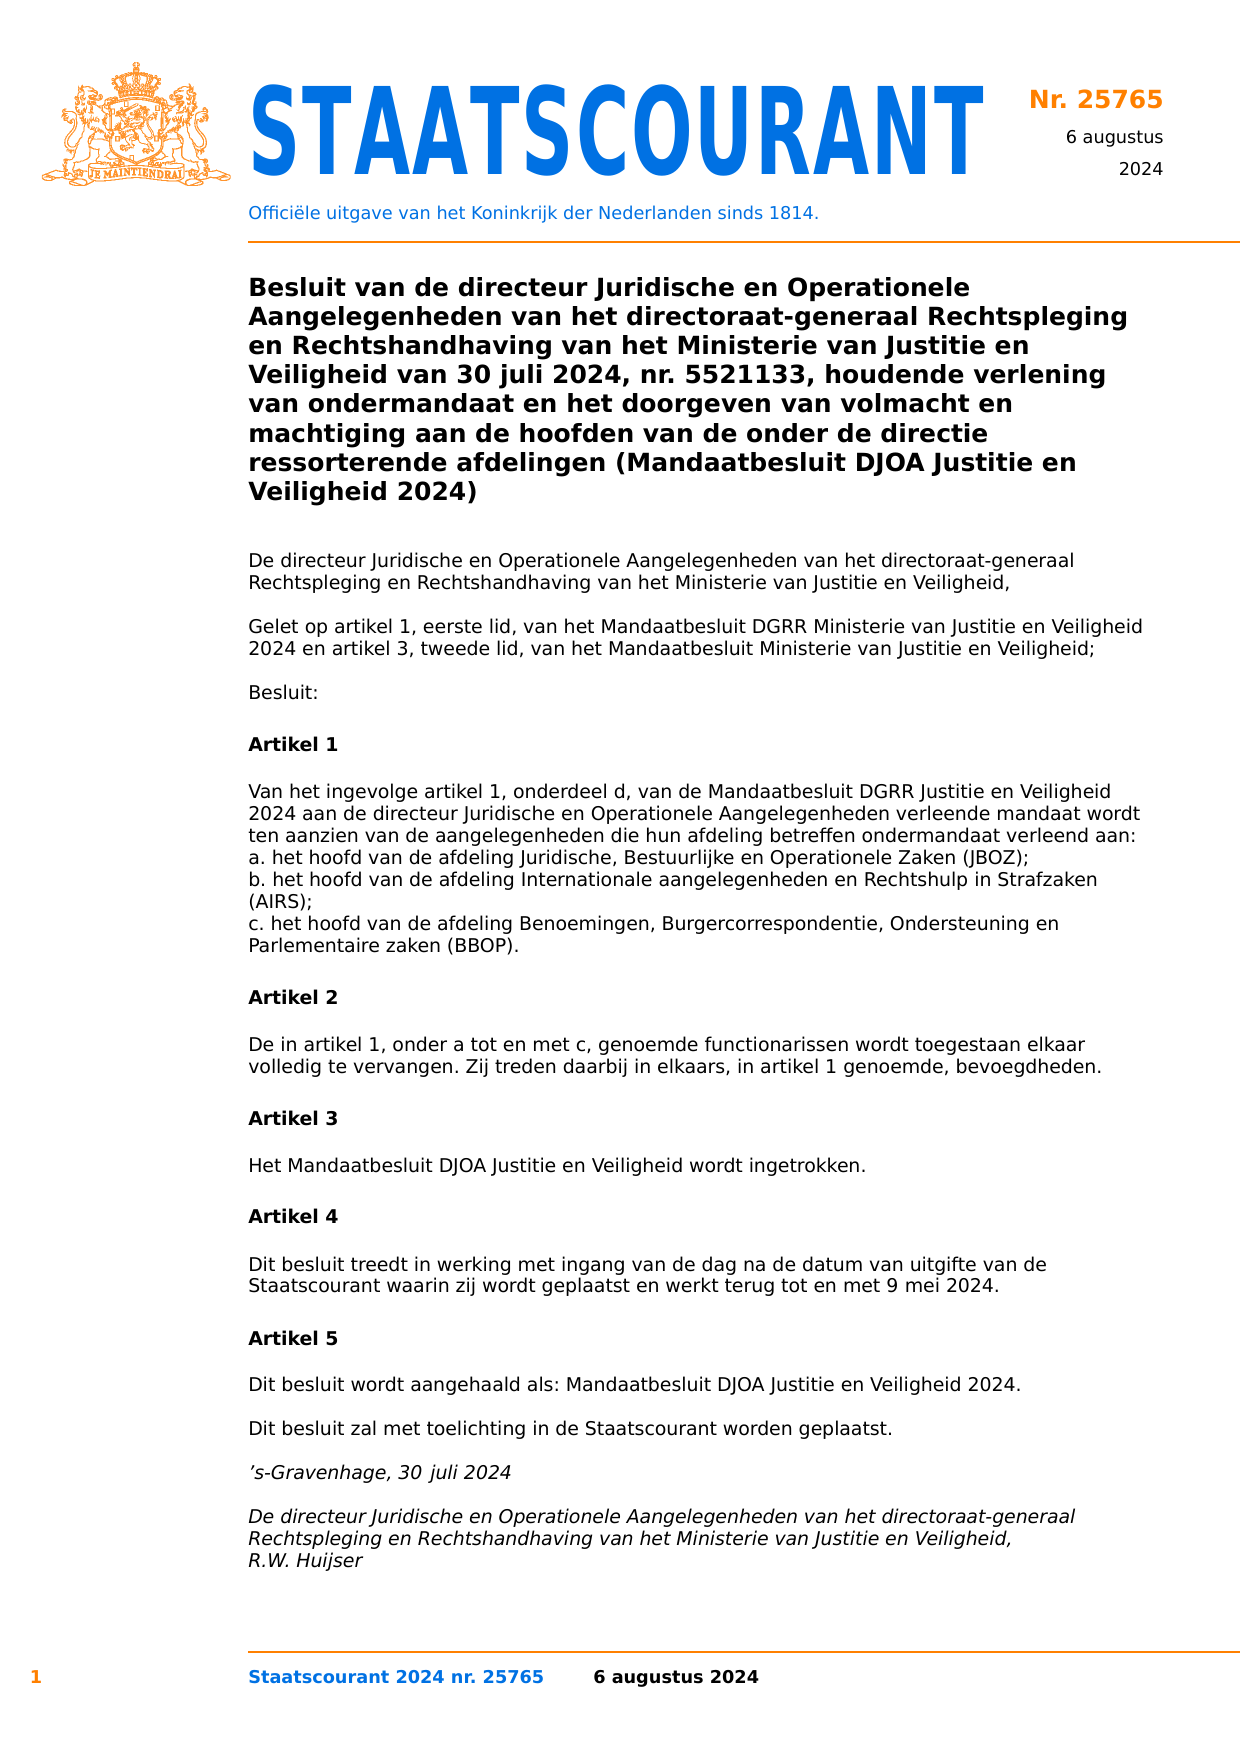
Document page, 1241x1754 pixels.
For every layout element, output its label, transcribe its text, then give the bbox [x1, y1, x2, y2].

subtitle Besluit van de directeur Juridische en Operationele Aangelegenheden van het directoraat-generaal Rechtspleging en Rechtshandhaving van het Ministerie van Justitie en Veiligheid van 30 juli 2024, nr. 5521133, houdende verlening van ondermandaat en het doorgeven van volmacht en machtiging aan de hoofden van de onder de directie ressorterende afdelingen (Mandaatbesluit DJOA Justitie en Veiligheid 2024) [248, 273, 1163, 506]
table_header [25, 62, 248, 241]
text Van het ingevolge artikel 1, onderdeel d, van de Mandaatbesluit DGRR Justitie en Veiligheid 2024 aan de directeur Juridische en Operationele Aangelegenheden verleende mandaat wordt ten aanzien van de aangelegenheden die hun afdeling betreffen ondermandaat verleend aan: [248, 781, 1163, 847]
text Dit besluit wordt aangehaald als: Mandaatbesluit DJOA Justitie en Veiligheid 2024. [248, 1374, 1163, 1396]
text Gelet op artikel 1, eerste lid, van het Mandaatbesluit DGRR Ministerie van Justitie en Veiligheid 2024 en artikel 3, tweede lid, van het Mandaatbesluit Ministerie van Justitie en Veiligheid; [248, 616, 1163, 660]
text ’s-Gravenhage, 30 juli 2024 [248, 1462, 1163, 1484]
text Het Mandaatbesluit DJOA Justitie en Veiligheid wordt ingetrokken. [248, 1154, 1163, 1176]
text b. het hoofd van de afdeling Internationale aangelegenheden en Rechtshulp in Strafzaken (AIRS); [248, 869, 1163, 913]
subtitle Artikel 5 [248, 1327, 1163, 1349]
subtitle Artikel 4 [248, 1206, 1163, 1228]
text De directeur Juridische en Operationele Aangelegenheden van het directoraat-generaal Rechtspleging en Rechtshandhaving van het Ministerie van Justitie en Veiligheid, R.W. Huijser [248, 1506, 1163, 1572]
subtitle Artikel 2 [248, 987, 1163, 1008]
text De in artikel 1, onder a tot en met c, genoemde functionarissen wordt toegestaan elkaar volledig te vervangen. Zij treden daarbij in elkaars, in artikel 1 genoemde, bevoegdheden. [248, 1033, 1163, 1077]
table_header Nr. 25765 [998, 62, 1240, 121]
subtitle Artikel 3 [248, 1107, 1163, 1129]
text Dit besluit zal met toelichting in de Staatscourant worden geplaatst. [248, 1418, 1163, 1440]
table_header STAATSCOURANT [248, 62, 998, 203]
text Dit besluit treedt in werking met ingang van de dag na de datum van uitgifte van de Staatscourant waarin zij wordt geplaatst en werkt terug tot en met 9 mei 2024. [248, 1253, 1163, 1297]
table_cell 2024 [998, 153, 1240, 203]
text c. het hoofd van de afdeling Benoemingen, Burgercorrespondentie, Ondersteuning en Parlementaire zaken (BBOP). [248, 913, 1163, 957]
table_cell 6 augustus [998, 121, 1240, 153]
text De directeur Juridische en Operationele Aangelegenheden van het directoraat-generaal Rechtspleging en Rechtshandhaving van het Ministerie van Justitie en Veiligheid, [248, 550, 1163, 594]
picture [41, 62, 231, 186]
text a. het hoofd van de afdeling Juridische, Bestuurlijke en Operationele Zaken (JBOZ); [248, 847, 1163, 869]
subtitle Artikel 1 [248, 734, 1163, 756]
text Besluit: [248, 682, 1163, 704]
table_cell Officiële uitgave van het Koninkrijk der Nederlanden sinds 1814. [248, 203, 1240, 241]
